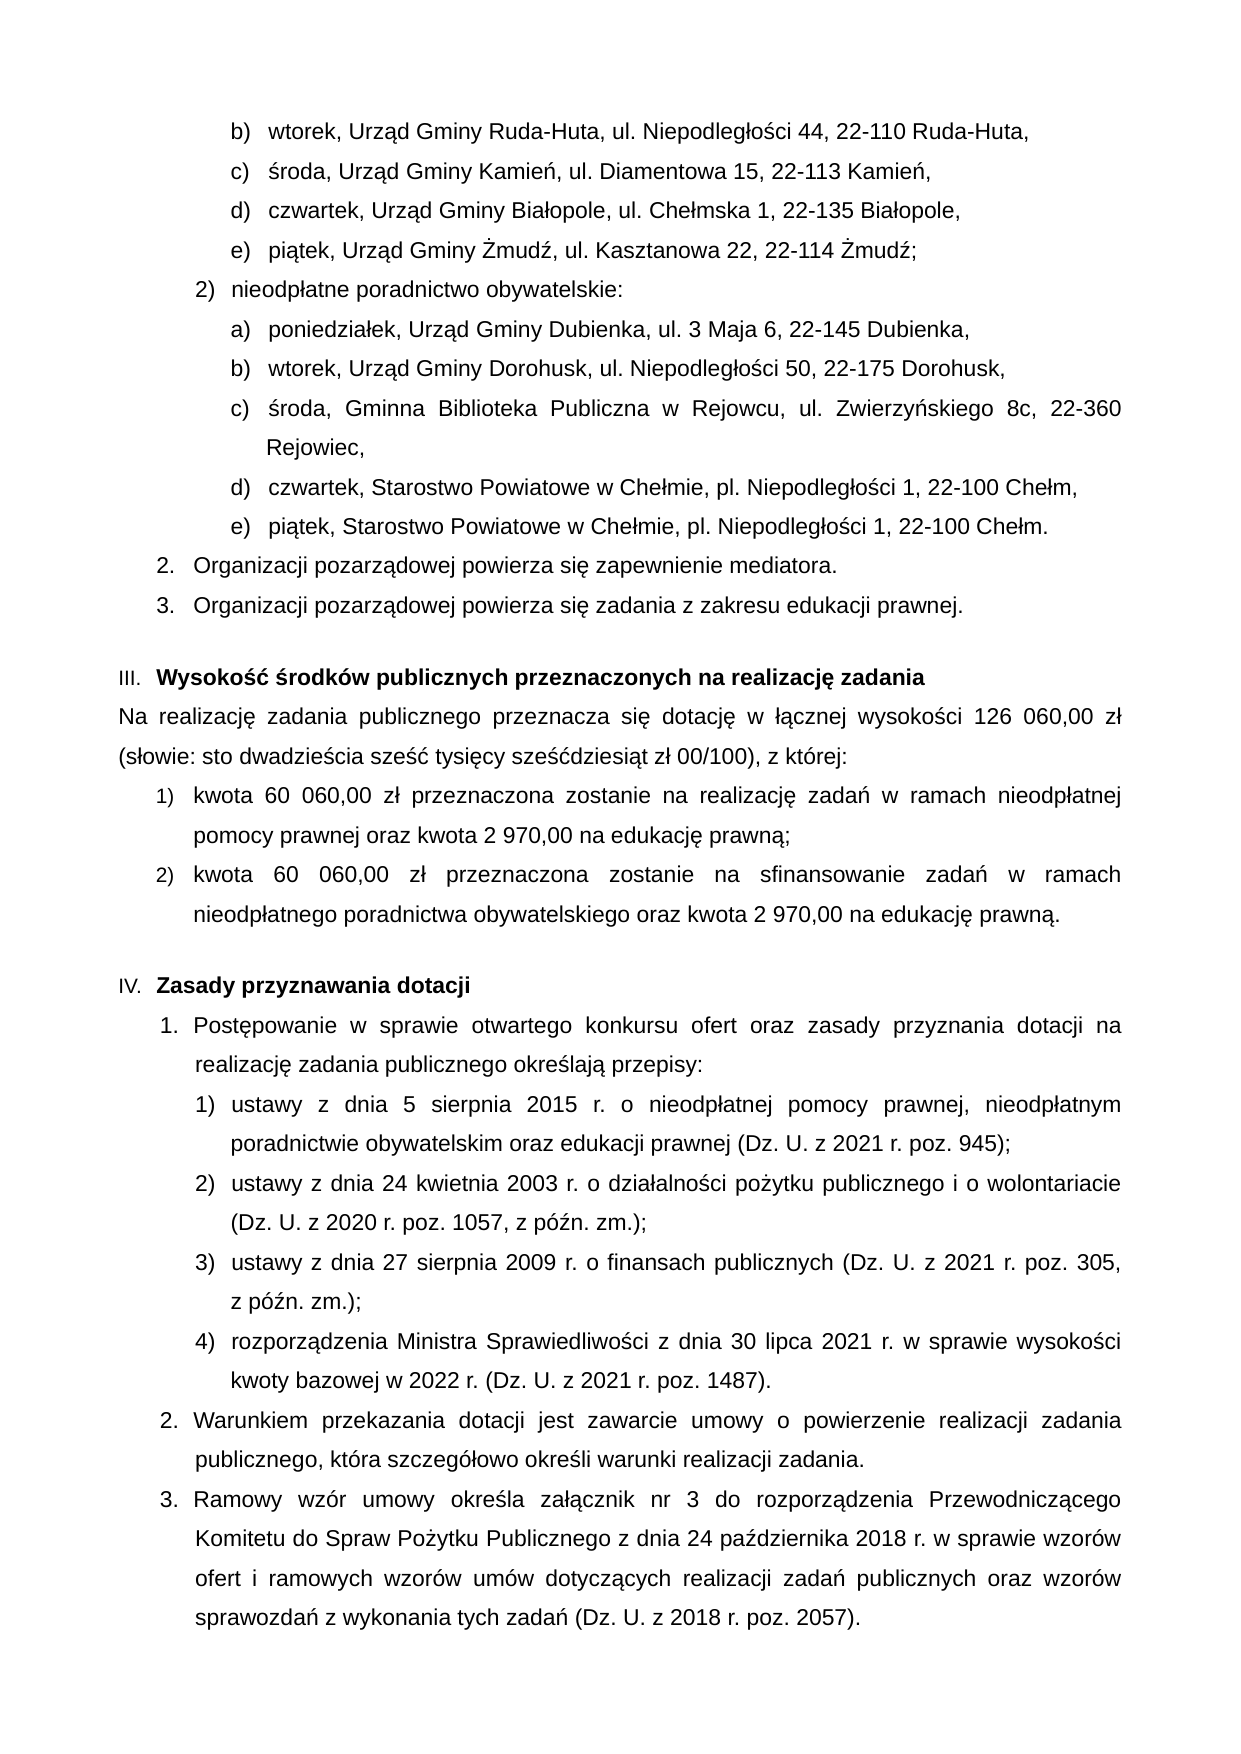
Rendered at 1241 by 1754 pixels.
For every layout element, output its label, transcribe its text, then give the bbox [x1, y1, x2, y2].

list Postępowanie w sprawie otwartego konkursu ofert oraz zasady przyznania dotacji na realizację zadania publicznego określają przepisy: [159, 1012, 1122, 1078]
list Warunkiem przekazania dotacji jest zawarcie umowy o powierzenie realizacji zadania publicznego, która szczegółowo określi warunki realizacji zadania. [159, 1407, 1122, 1472]
list wtorek, Urząd Gminy Ruda-Huta, ul. Niepodległości 44, 22-110 Ruda-Huta, [230, 118, 1122, 144]
list rozporządzenia Ministra Sprawiedliwości z dnia 30 lipca 2021 r. w sprawie wysokości kwoty bazowej w 2022 r. (Dz. U. z 2021 r. poz. 1487). [195, 1328, 1122, 1393]
list Ramowy wzór umowy określa załącznik nr 3 do rozporządzenia Przewodniczącego Komitetu do Spraw Pożytku Publicznego z dnia 24 października 2018 r. w sprawie wzorów ofert i ramowych wzorów umów dotyczących realizacji zadań publicznych oraz wzorów sprawozdań z wykonania tych zadań (Dz. U. z 2018 r. poz. 2057). [159, 1486, 1122, 1630]
list czwartek, Urząd Gminy Białopole, ul. Chełmska 1, 22-135 Białopole, [230, 197, 1122, 223]
list piątek, Urząd Gminy Żmudź, ul. Kasztanowa 22, 22-114 Żmudź; [230, 237, 1122, 263]
list poniedziałek, Urząd Gminy Dubienka, ul. 3 Maja 6, 22-145 Dubienka, [230, 316, 1122, 342]
list Organizacji pozarządowej powierza się zadania z zakresu edukacji prawnej. [156, 592, 1122, 618]
list piątek, Starostwo Powiatowe w Chełmie, pl. Niepodległości 1, 22-100 Chełm. [230, 513, 1122, 539]
list kwota 60 060,00 zł przeznaczona zostanie na sfinansowanie zadań w ramach nieodpłatnego poradnictwa obywatelskiego oraz kwota 2 970,00 na edukację prawną. [156, 861, 1122, 927]
list ustawy z dnia 24 kwietnia 2003 r. o działalności pożytku publicznego i o wolontariacie (Dz. U. z 2020 r. poz. 1057, z późn. zm.); [195, 1170, 1122, 1236]
list ustawy z dnia 5 sierpnia 2015 r. o nieodpłatnej pomocy prawnej, nieodpłatnym poradnictwie obywatelskim oraz edukacji prawnej (Dz. U. z 2021 r. poz. 945); [195, 1091, 1122, 1157]
list kwota 60 060,00 zł przeznaczona zostanie na realizację zadań w ramach nieodpłatnej pomocy prawnej oraz kwota 2 970,00 na edukację prawną; [156, 782, 1122, 848]
list czwartek, Starostwo Powiatowe w Chełmie, pl. Niepodległości 1, 22-100 Chełm, [230, 473, 1122, 500]
list Wysokość środków publicznych przeznaczonych na realizację zadania [118, 664, 1122, 690]
list środa, Urząd Gminy Kamień, ul. Diamentowa 15, 22-113 Kamień, [230, 158, 1122, 184]
list Organizacji pozarządowej powierza się zapewnienie mediatora. [156, 552, 1122, 579]
text Na realizację zadania publicznego przeznacza się dotację w łącznej wysokości 126 060,00 zł (słowie: sto dwadzieścia sześć tysięcy sześćdziesiąt zł 00/100), z której: [118, 703, 1122, 769]
list nieodpłatne poradnictwo obywatelskie: [195, 276, 1122, 302]
list Zasady przyznawania dotacji [118, 972, 1122, 999]
list wtorek, Urząd Gminy Dorohusk, ul. Niepodległości 50, 22-175 Dorohusk, [230, 355, 1122, 381]
list środa, Gminna Biblioteka Publiczna w Rejowcu, ul. Zwierzyńskiego 8c, 22-360 Rejowiec, [230, 394, 1122, 460]
list ustawy z dnia 27 sierpnia 2009 r. o finansach publicznych (Dz. U. z 2021 r. poz. 305, z późn. zm.); [195, 1249, 1122, 1314]
